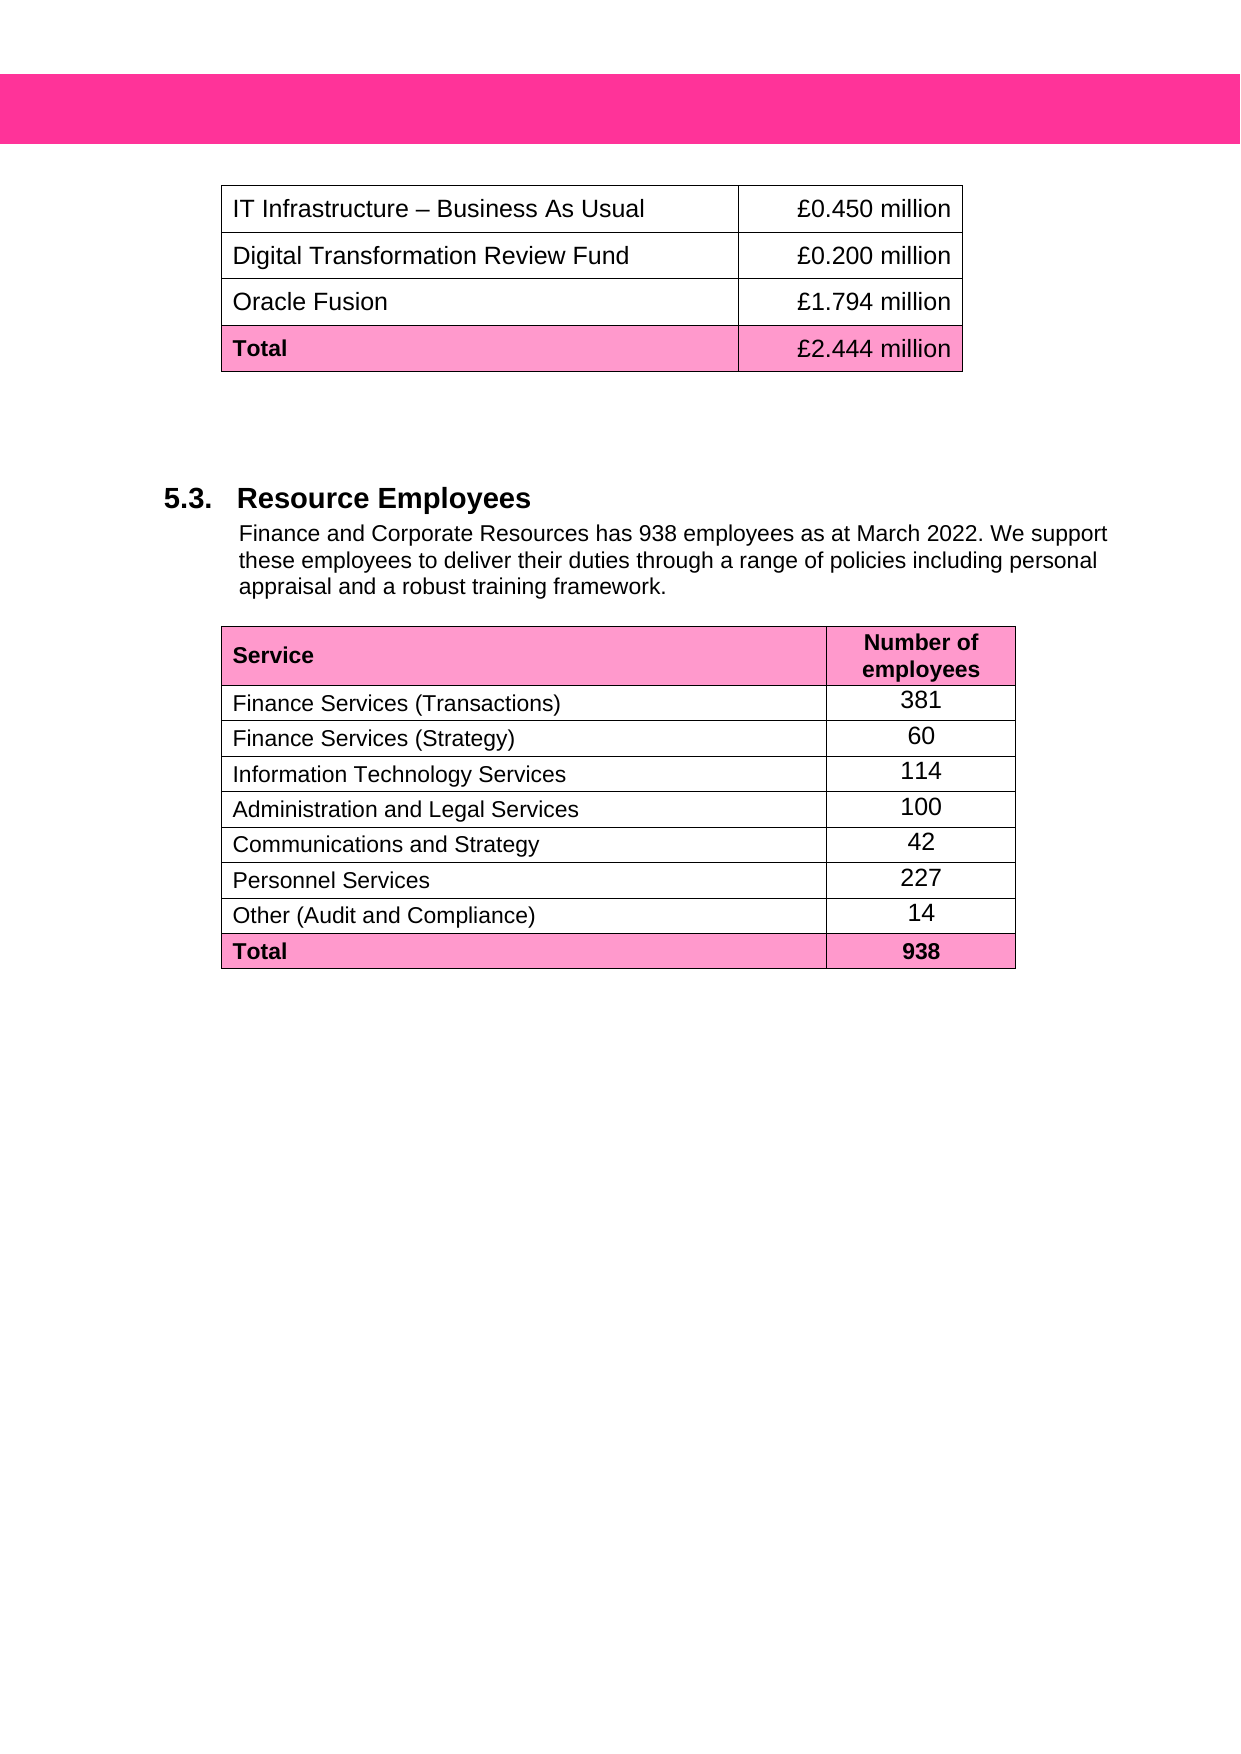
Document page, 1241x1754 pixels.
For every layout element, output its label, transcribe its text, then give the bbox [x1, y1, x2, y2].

text Finance and Corporate Resources has 938 employees as at March 2022. We support these employees to deliver their duties through a range of policies including personal appraisal and a robust training framework. [239, 520, 1137, 599]
table_cell 227 [827, 863, 1015, 897]
table_cell Oracle Fusion [222, 279, 738, 325]
table_cell Total [222, 934, 826, 968]
table_cell Digital Transformation Review Fund [222, 233, 738, 278]
table_cell £0.450 million [739, 186, 962, 232]
table_cell £2.444 million [739, 326, 962, 371]
table_cell Information Technology Services [222, 757, 826, 791]
table_cell 42 [827, 828, 1015, 862]
table_cell Personnel Services [222, 863, 826, 897]
table_cell Administration and Legal Services [222, 792, 826, 827]
table_cell 100 [827, 792, 1015, 827]
table_cell IT Infrastructure – Business As Usual [222, 186, 738, 232]
table_cell 381 [827, 686, 1015, 720]
table_cell 114 [827, 757, 1015, 791]
table_cell 14 [827, 899, 1015, 933]
table_cell Finance Services (Transactions) [222, 686, 826, 720]
table_cell Other (Audit and Compliance) [222, 899, 826, 933]
subtitle 5.3. Resource Employees [89, 481, 1137, 514]
table_cell Total [222, 326, 738, 371]
table_cell Finance Services (Strategy) [222, 721, 826, 756]
table_cell 60 [827, 721, 1015, 756]
table_header Service [222, 627, 826, 685]
table_cell Communications and Strategy [222, 828, 826, 862]
table_header Number of employees [827, 627, 1015, 685]
table_cell £1.794 million [739, 279, 962, 325]
table_cell £0.200 million [739, 233, 962, 278]
table_cell 938 [827, 934, 1015, 968]
